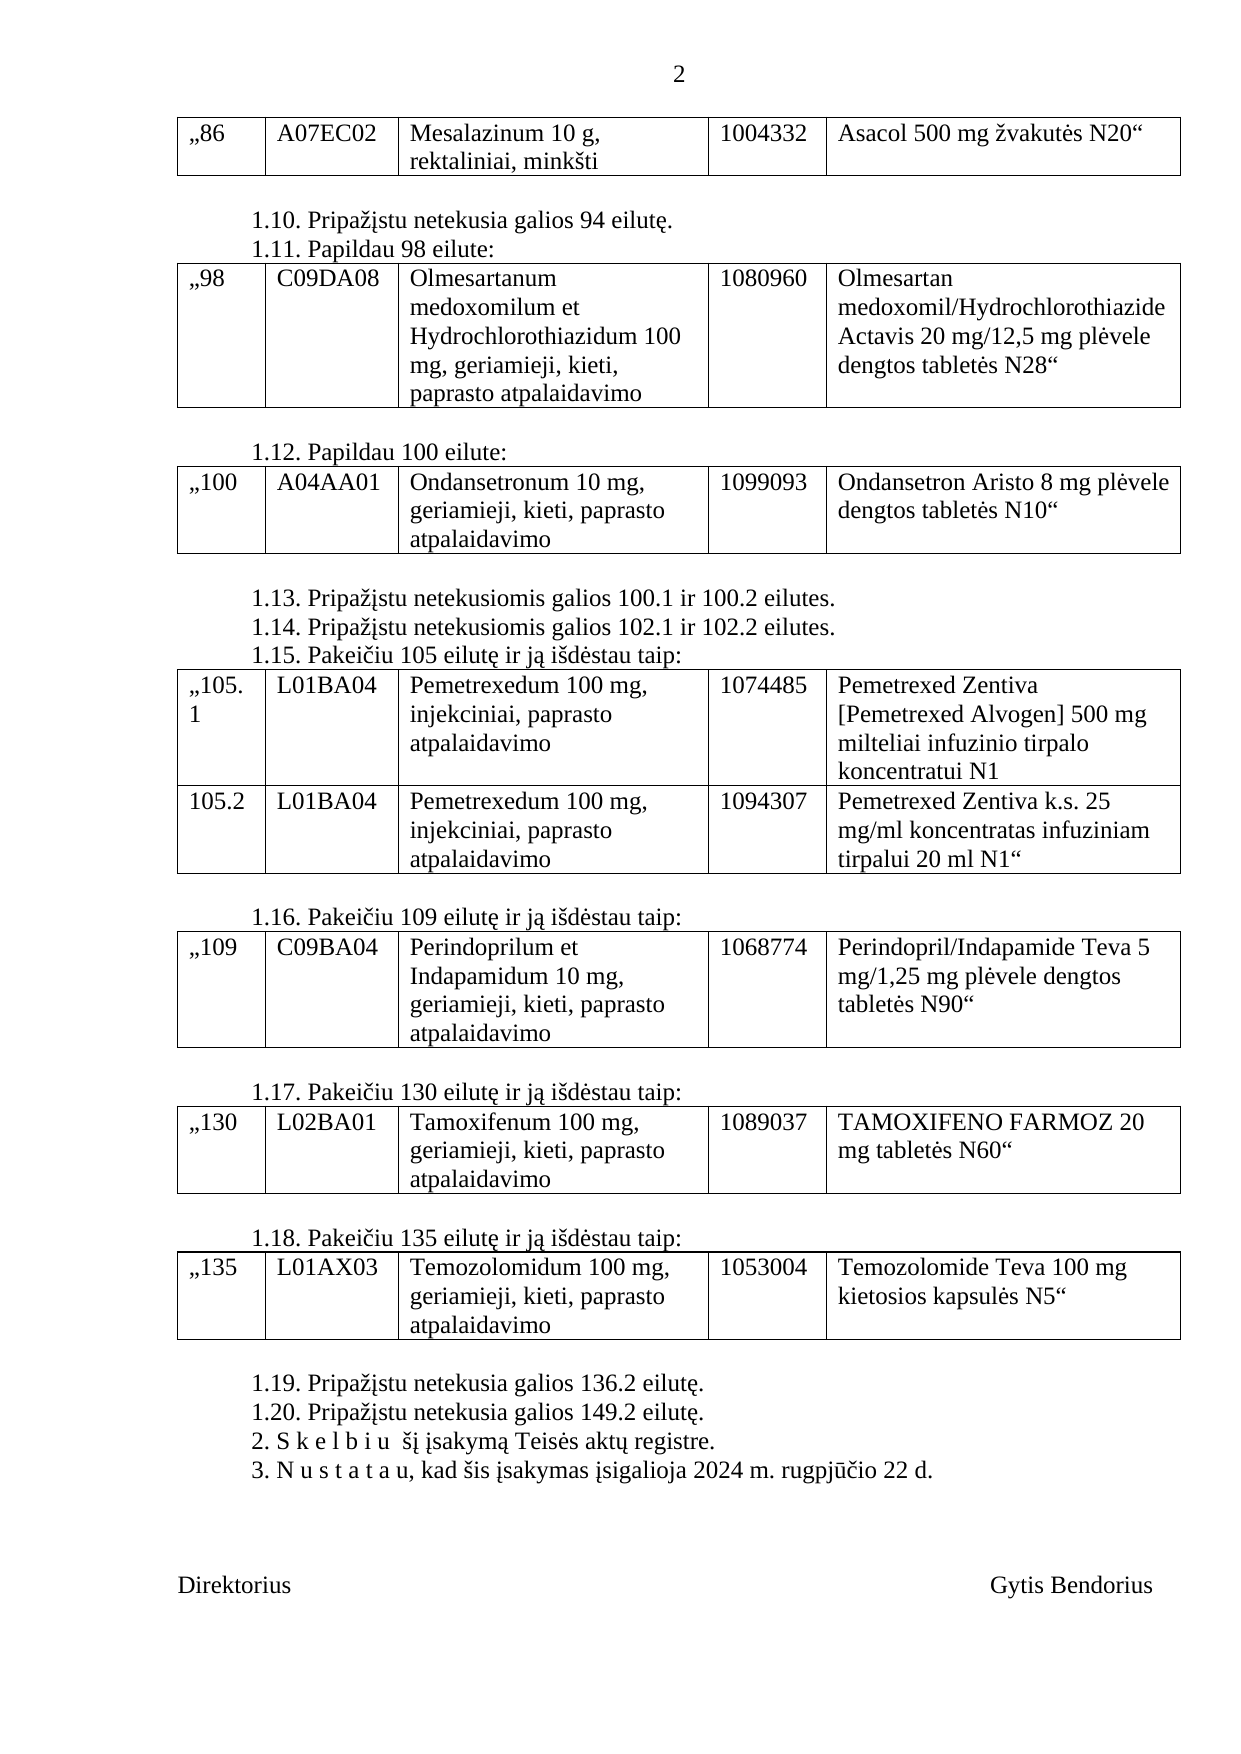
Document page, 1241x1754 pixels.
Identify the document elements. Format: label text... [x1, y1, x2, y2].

table_header Tamoxifenum 100 mg, geriamieji, kieti, paprasto atpalaidavimo [399, 1107, 708, 1193]
text 1.12. Papildau 100 eilute: [177, 437, 1181, 466]
table_header 1089037 [709, 1107, 826, 1193]
table_header L01BA04 [266, 670, 398, 785]
table_header 1004332 [709, 118, 826, 175]
text 1.11. Papildau 98 eilute: [177, 234, 1181, 262]
text 1.17. Pakeičiu 130 eilutę ir ją išdėstau taip: [177, 1077, 1181, 1106]
text 1.18. Pakeičiu 135 eilutę ir ją išdėstau taip: [177, 1223, 1181, 1251]
table_header Ondansetron Aristo 8 mg plėvele dengtos tabletės N10“ [827, 467, 1180, 553]
table_header „135 [178, 1253, 265, 1339]
text 3. N u s t a t a u, kad šis įsakymas įsigalioja 2024 m. rugpjūčio 22 d. [177, 1455, 1181, 1483]
table_header Pemetrexedum 100 mg, injekciniai, paprasto atpalaidavimo [399, 670, 708, 785]
table_header Ondansetronum 10 mg, geriamieji, kieti, paprasto atpalaidavimo [399, 467, 708, 553]
table_header Temozolomidum 100 mg, geriamieji, kieti, paprasto atpalaidavimo [399, 1253, 708, 1339]
table_header „130 [178, 1107, 265, 1193]
table_header „86 [178, 118, 265, 175]
table_header „109 [178, 932, 265, 1047]
table_header Mesalazinum 10 g, rektaliniai, minkšti [399, 118, 708, 175]
table_cell L01BA04 [266, 786, 398, 872]
table_header C09DA08 [266, 264, 398, 407]
table_header A07EC02 [266, 118, 398, 175]
table_header Temozolomide Teva 100 mg kietosios kapsulės N5“ [827, 1253, 1180, 1339]
table_cell 105.2 [178, 786, 265, 872]
text 1.16. Pakeičiu 109 eilutę ir ją išdėstau taip: [177, 902, 1181, 931]
table_header L02BA01 [266, 1107, 398, 1193]
table_header 1068774 [709, 932, 826, 1047]
table_header 1074485 [709, 670, 826, 785]
text Direktorius Gytis Bendorius [177, 1570, 1181, 1598]
table_header 1080960 [709, 264, 826, 407]
text 1.10. Pripažįstu netekusia galios 94 eilutę. [177, 205, 1181, 234]
table_header Perindoprilum et Indapamidum 10 mg, geriamieji, kieti, paprasto atpalaidavimo [399, 932, 708, 1047]
table_cell 1094307 [709, 786, 826, 872]
table_header A04AA01 [266, 467, 398, 553]
text 1.19. Pripažįstu netekusia galios 136.2 eilutę. [177, 1368, 1181, 1397]
table_header 1099093 [709, 467, 826, 553]
table_header Olmesartan medoxomil/Hydrochlorothiazide Actavis 20 mg/12,5 mg plėvele dengtos tabletės N28“ [827, 264, 1180, 407]
table_cell Pemetrexedum 100 mg, injekciniai, paprasto atpalaidavimo [399, 786, 708, 872]
text 1.13. Pripažįstu netekusiomis galios 100.1 ir 100.2 eilutes. [177, 583, 1181, 612]
text 1.14. Pripažįstu netekusiomis galios 102.1 ir 102.2 eilutes. [177, 612, 1181, 640]
table_header Olmesartanum medoxomilum et Hydrochlorothiazidum 100 mg, geriamieji, kieti, paprasto atpalaidavimo [399, 264, 708, 407]
table_cell Pemetrexed Zentiva k.s. 25 mg/ml koncentratas infuziniam tirpalui 20 ml N1“ [827, 786, 1180, 872]
table_header „105.1 [178, 670, 265, 785]
table_header TAMOXIFENO FARMOZ 20 mg tabletės N60“ [827, 1107, 1180, 1193]
table_header Asacol 500 mg žvakutės N20“ [827, 118, 1180, 175]
table_header C09BA04 [266, 932, 398, 1047]
table_header Perindopril/Indapamide Teva 5 mg/1,25 mg plėvele dengtos tabletės N90“ [827, 932, 1180, 1047]
text 1.15. Pakeičiu 105 eilutę ir ją išdėstau taip: [177, 640, 1181, 669]
table_header „100 [178, 467, 265, 553]
text 2. S k e l b i u šį įsakymą Teisės aktų registre. [177, 1426, 1181, 1455]
table_header „98 [178, 264, 265, 407]
text 1.20. Pripažįstu netekusia galios 149.2 eilutę. [177, 1397, 1181, 1426]
table_header L01AX03 [266, 1253, 398, 1339]
table_header Pemetrexed Zentiva [Pemetrexed Alvogen] 500 mg milteliai infuzinio tirpalo koncentratui N1 [827, 670, 1180, 785]
table_header 1053004 [709, 1253, 826, 1339]
